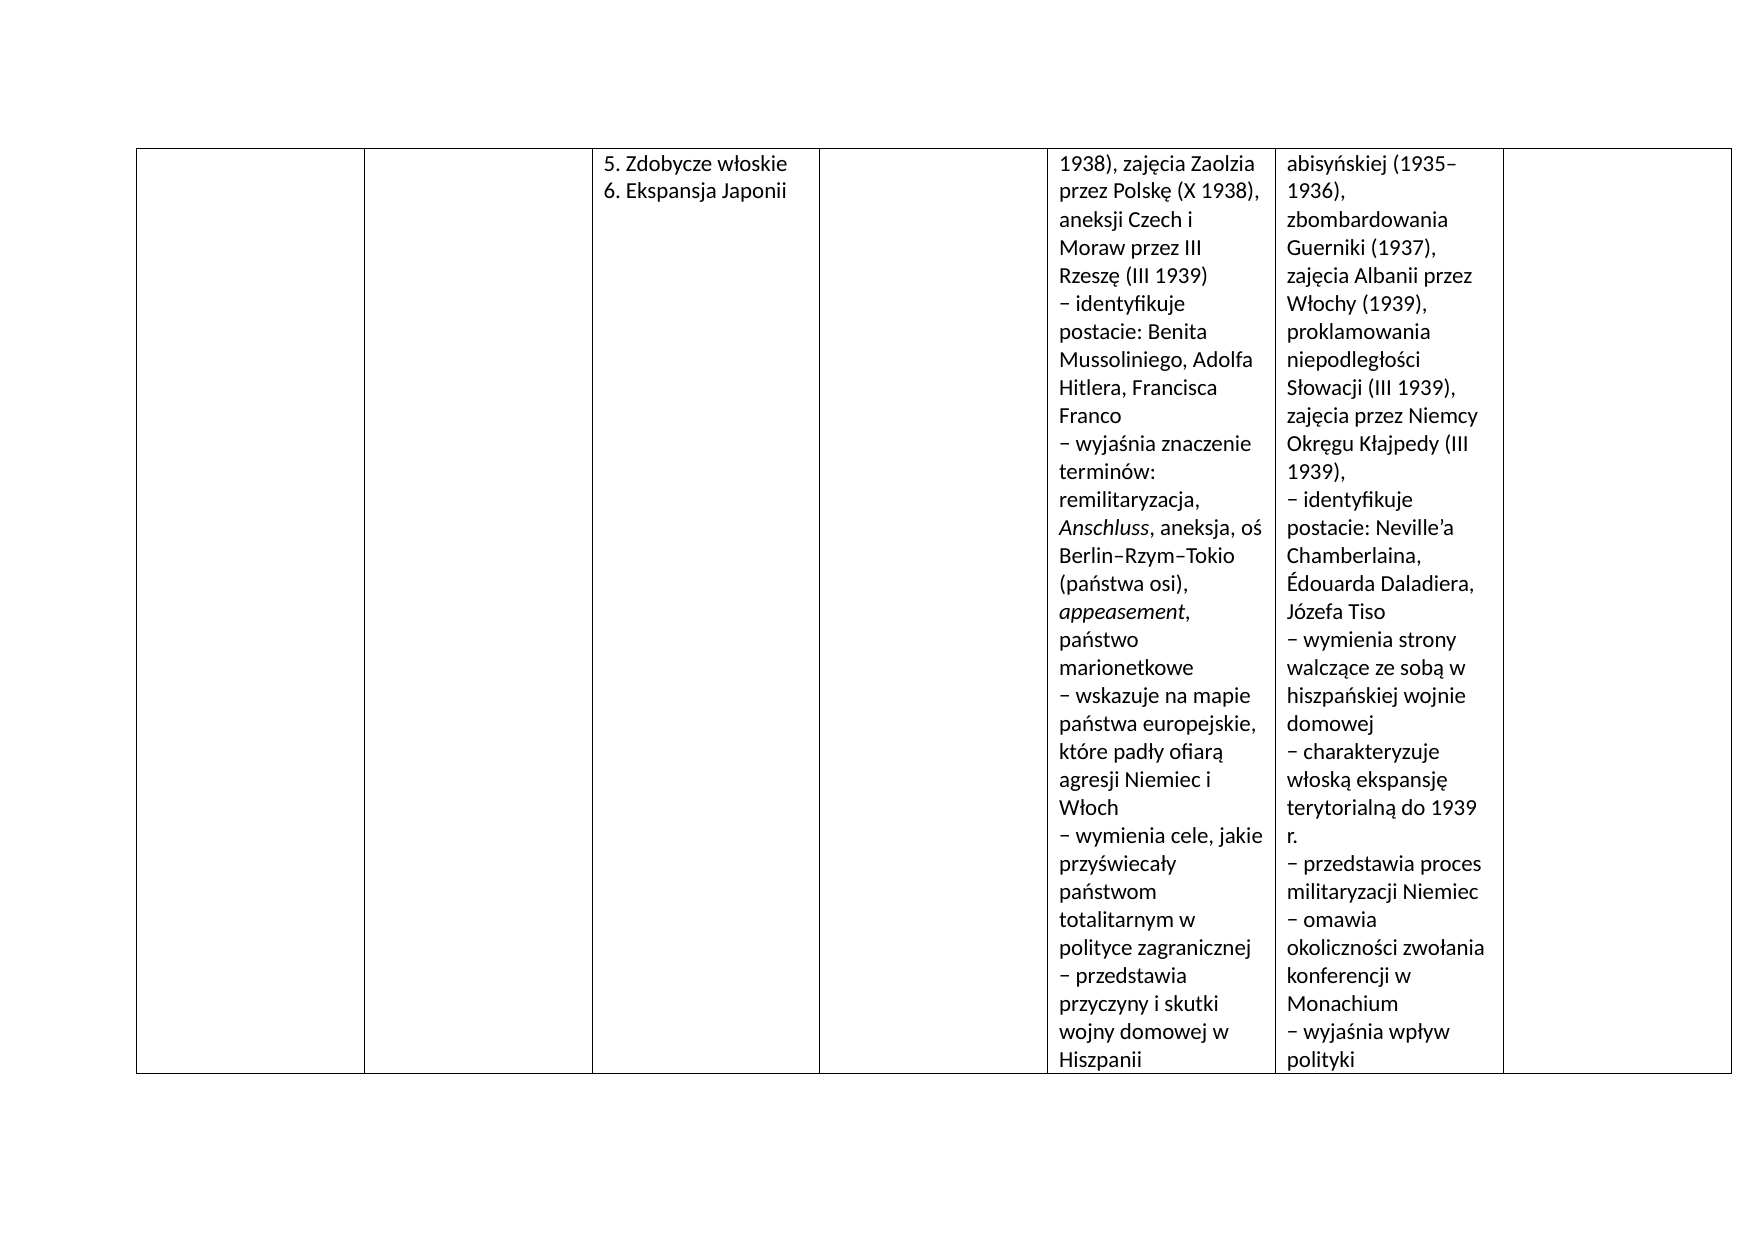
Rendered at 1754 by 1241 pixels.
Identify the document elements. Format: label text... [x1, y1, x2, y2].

table_cell [820, 149, 1047, 1073]
table_cell 1938), zajęcia Zaolzia przez Polskę (X 1938), aneksji Czech i Moraw przez III Rzeszę (III 1939) − identyfikuje postacie: Benita Mussoliniego, Adolfa Hitlera, Francisca Franco − wyjaśnia znaczenie terminów: remilitaryzacja, Anschluss, aneksja, oś Berlin–Rzym–Tokio (państwa osi), appeasement, państwo marionetkowe − wskazuje na mapie państwa europejskie, które padły ofiarą agresji Niemiec i Włoch − wymienia cele, jakie przyświecały państwom totalitarnym w polityce zagranicznej − przedstawia przyczyny i skutki wojny domowej w Hiszpanii [1048, 149, 1275, 1073]
table_cell [365, 149, 592, 1073]
table_cell abisyńskiej (1935–1936), zbombardowania Guerniki (1937), zajęcia Albanii przez Włochy (1939), proklamowania niepodległości Słowacji (III 1939), zajęcia przez Niemcy Okręgu Kłajpedy (III 1939), − identyfikuje postacie: Neville’a Chamberlaina, Édouarda Daladiera, Józefa Tiso − wymienia strony walczące ze sobą w hiszpańskiej wojnie domowej − charakteryzuje włoską ekspansję terytorialną do 1939 r. − przedstawia proces militaryzacji Niemiec − omawia okoliczności zwołania konferencji w Monachium − wyjaśnia wpływ polityki [1276, 149, 1503, 1073]
table_cell 5. Zdobycze włoskie 6. Ekspansja Japonii [593, 149, 819, 1073]
table_cell [137, 149, 364, 1073]
table_cell [1504, 149, 1731, 1073]
